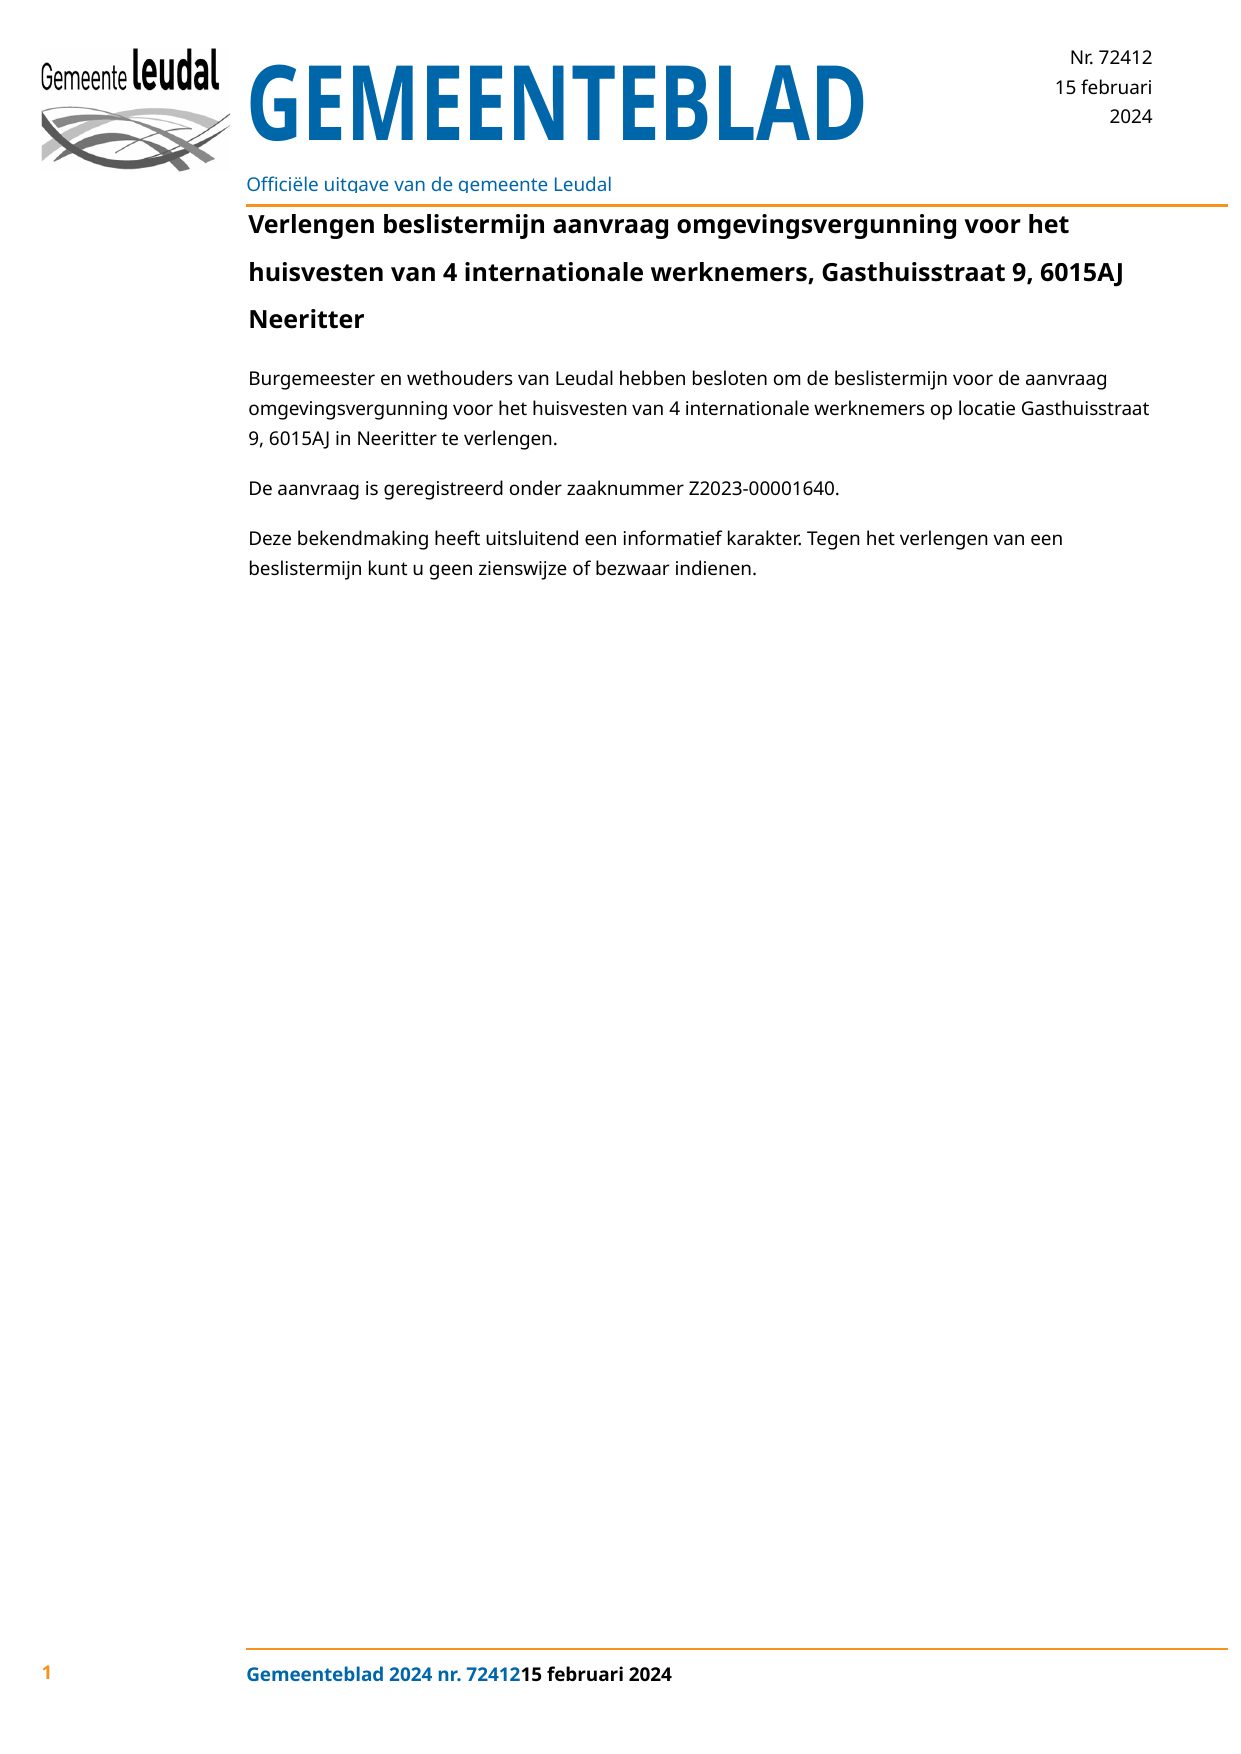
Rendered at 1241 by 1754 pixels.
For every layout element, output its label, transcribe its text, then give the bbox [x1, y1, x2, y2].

text Deze bekendmaking heeft uitsluitend een informatief karakter. Tegen het verlengen van een beslistermijn kunt u geen zienswijze of bezwaar indienen. [248, 526, 1152, 581]
text Verlengen beslistermijn aanvraag omgevingsvergunning voor het huisvesten van 4 internationale werknemers, Gasthuisstraat 9, 6015AJ Neeritter [248, 207, 1152, 336]
picture [41, 47, 231, 172]
text Burgemeester en wethouders van Leudal hebben besloten om de beslistermijn voor de aanvraag omgevingsvergunning voor het huisvesten van 4 internationale werknemers op locatie Gasthuisstraat 9, 6015AJ in Neeritter te verlengen. [248, 366, 1152, 450]
text De aanvraag is geregistreerd onder zaaknummer Z2023-00001640. [248, 475, 1152, 501]
